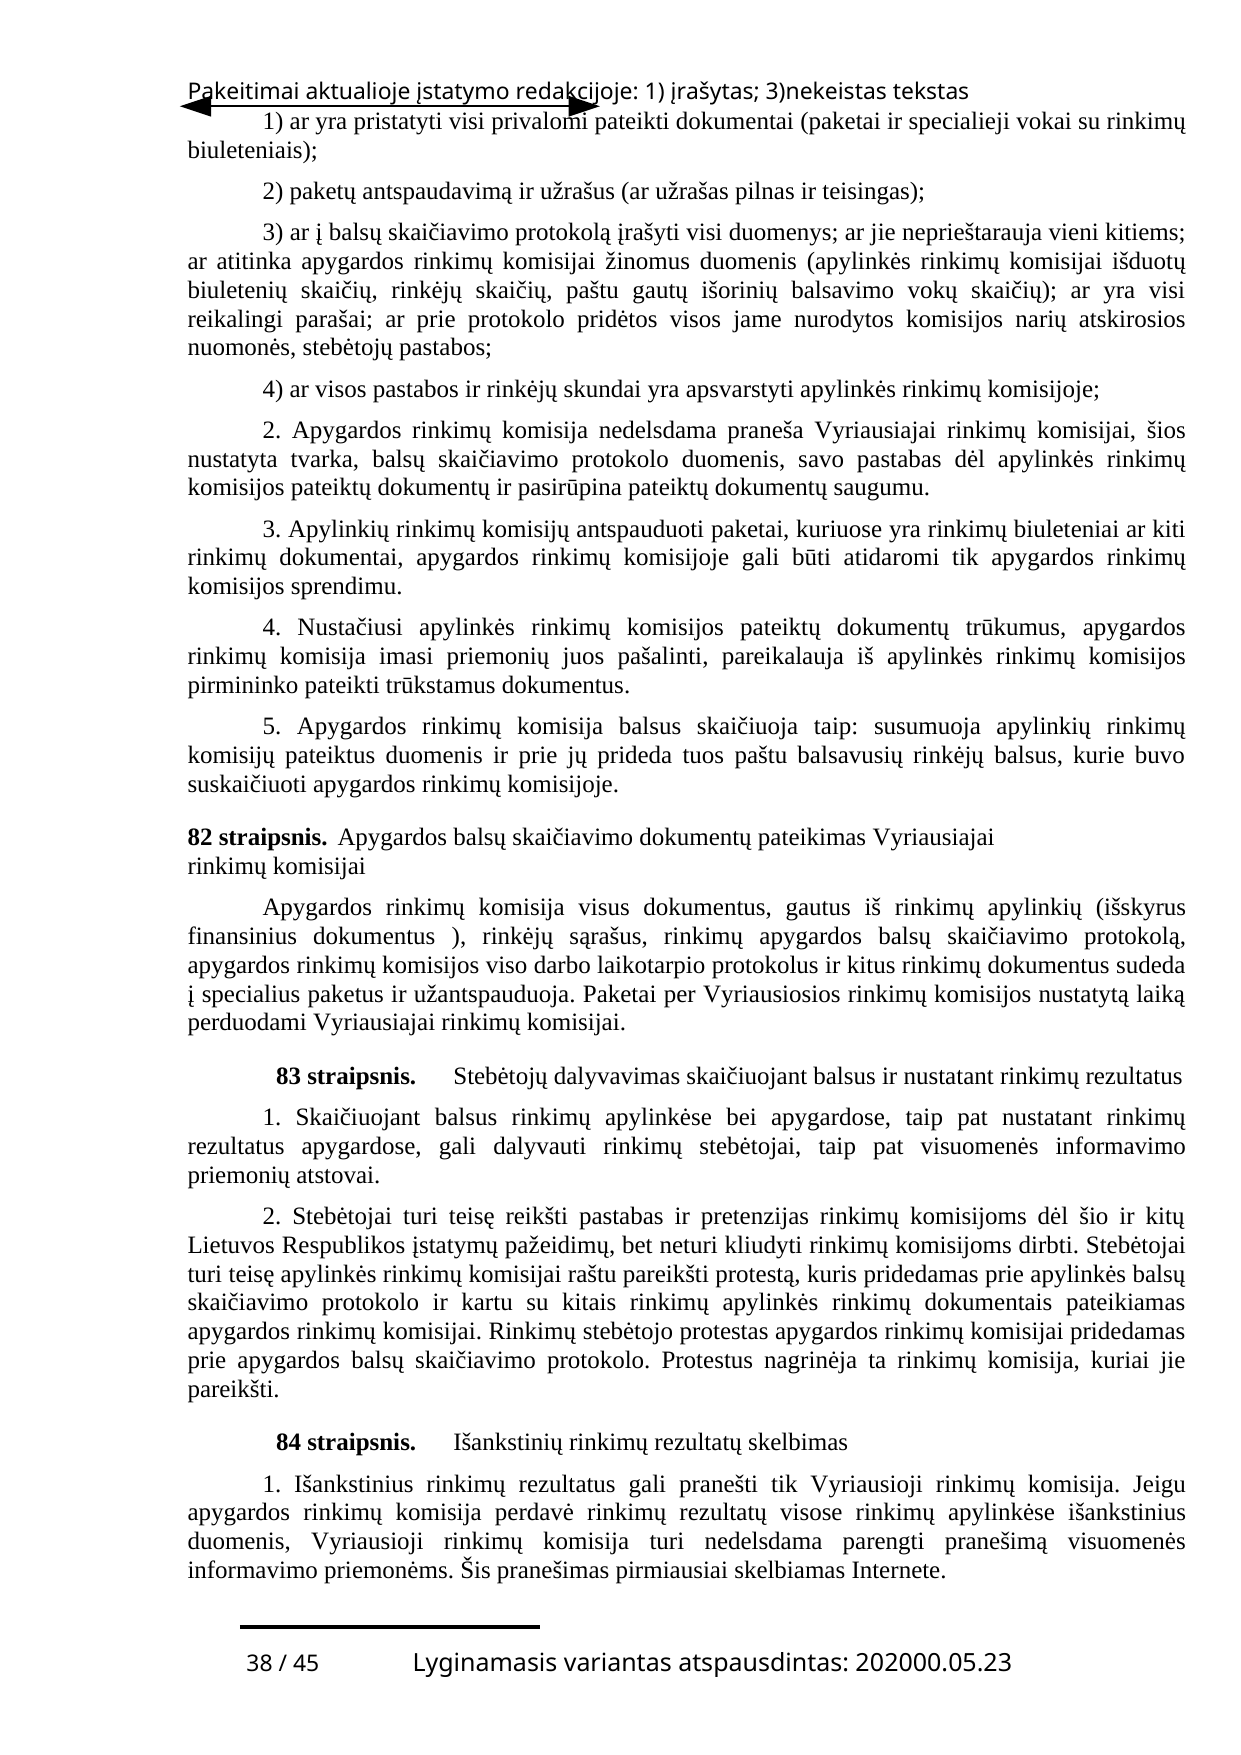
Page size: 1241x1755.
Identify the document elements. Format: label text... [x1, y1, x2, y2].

subtitle 83 straipsnis. Stebėtojų dalyvavimas skaičiuojant balsus ir nustatant rinkimų rezultatus [276, 1061, 1187, 1090]
text 3) ar į balsų skaičiavimo protokolą įrašyti visi duomenys; ar jie neprieštarauja vieni kitiems; ar atitinka apygardos rinkimų komisijai žinomus duomenis (apylinkės rinkimų komisijai išduotų biuletenių skaičių, rinkėjų skaičių, paštu gautų išorinių balsavimo vokų skaičių); ar yra visi reikalingi parašai; ar prie protokolo pridėtos visos jame nurodytos komisijos narių atskirosios nuomonės, stebėtojų pastabos; [187, 217, 1187, 361]
text 4. Nustačiusi apylinkės rinkimų komisijos pateiktų dokumentų trūkumus, apygardos rinkimų komisija imasi priemonių juos pašalinti, pareikalauja iš apylinkės rinkimų komisijos pirmininko pateikti trūkstamus dokumentus. [187, 612, 1187, 699]
text 2. Stebėtojai turi teisę reikšti pastabas ir pretenzijas rinkimų komisijoms dėl šio ir kitų Lietuvos Respublikos įstatymų pažeidimų, bet neturi kliudyti rinkimų komisijoms dirbti. Stebėtojai turi teisę apylinkės rinkimų komisijai raštu pareikšti protestą, kuris pridedamas prie apylinkės balsų skaičiavimo protokolo ir kartu su kitais rinkimų apylinkės rinkimų dokumentais pateikiamas apygardos rinkimų komisijai. Rinkimų stebėtojo protestas apygardos rinkimų komisijai pridedamas prie apygardos balsų skaičiavimo protokolo. Protestus nagrinėja ta rinkimų komisija, kuriai jie pareikšti. [187, 1201, 1187, 1402]
text Apygardos rinkimų komisija visus dokumentus, gautus iš rinkimų apylinkių (išskyrus finansinius dokumentus ), rinkėjų sąrašus, rinkimų apygardos balsų skaičiavimo protokolą, apygardos rinkimų komisijos viso darbo laikotarpio protokolus ir kitus rinkimų dokumentus sudeda į specialius paketus ir užantspauduoja. Paketai per Vyriausiosios rinkimų komisijos nustatytą laiką perduodami Vyriausiajai rinkimų komisijai. [187, 892, 1187, 1036]
subtitle 82 straipsnis. Apygardos balsų skaičiavimo dokumentų pateikimas Vyriausiajai rinkimų komisijai [187, 822, 1014, 880]
text 2. Apygardos rinkimų komisija nedelsdama praneša Vyriausiajai rinkimų komisijai, šios nustatyta tvarka, balsų skaičiavimo protokolo duomenis, savo pastabas dėl apylinkės rinkimų komisijos pateiktų dokumentų ir pasirūpina pateiktų dokumentų saugumu. [187, 415, 1187, 501]
text 1) ar yra pristatyti visi privalomi pateikti dokumentai (paketai ir specialieji vokai su rinkimų biuleteniais); [187, 106, 1187, 164]
text 5. Apygardos rinkimų komisija balsus skaičiuoja taip: susumuoja apylinkių rinkimų komisijų pateiktus duomenis ir prie jų prideda tuos paštu balsavusių rinkėjų balsus, kurie buvo suskaičiuoti apygardos rinkimų komisijoje. [187, 711, 1187, 797]
text 1. Skaičiuojant balsus rinkimų apylinkėse bei apygardose, taip pat nustatant rinkimų rezultatus apygardose, gali dalyvauti rinkimų stebėtojai, taip pat visuomenės informavimo priemonių atstovai. [187, 1102, 1187, 1189]
text 2) paketų antspaudavimą ir užrašus (ar užrašas pilnas ir teisingas); [187, 176, 1187, 205]
text 4) ar visos pastabos ir rinkėjų skundai yra apsvarstyti apylinkės rinkimų komisijoje; [187, 374, 1187, 402]
text 1. Išankstinius rinkimų rezultatus gali pranešti tik Vyriausioji rinkimų komisija. Jeigu apygardos rinkimų komisija perdavė rinkimų rezultatų visose rinkimų apylinkėse išankstinius duomenis, Vyriausioji rinkimų komisija turi nedelsdama parengti pranešimą visuomenės informavimo priemonėms. Šis pranešimas pirmiausiai skelbiamas Internete. [187, 1469, 1187, 1584]
subtitle 84 straipsnis. Išankstinių rinkimų rezultatų skelbimas [276, 1427, 1187, 1456]
text 3. Apylinkių rinkimų komisijų antspauduoti paketai, kuriuose yra rinkimų biuleteniai ar kiti rinkimų dokumentai, apygardos rinkimų komisijoje gali būti atidaromi tik apygardos rinkimų komisijos sprendimu. [187, 514, 1187, 600]
